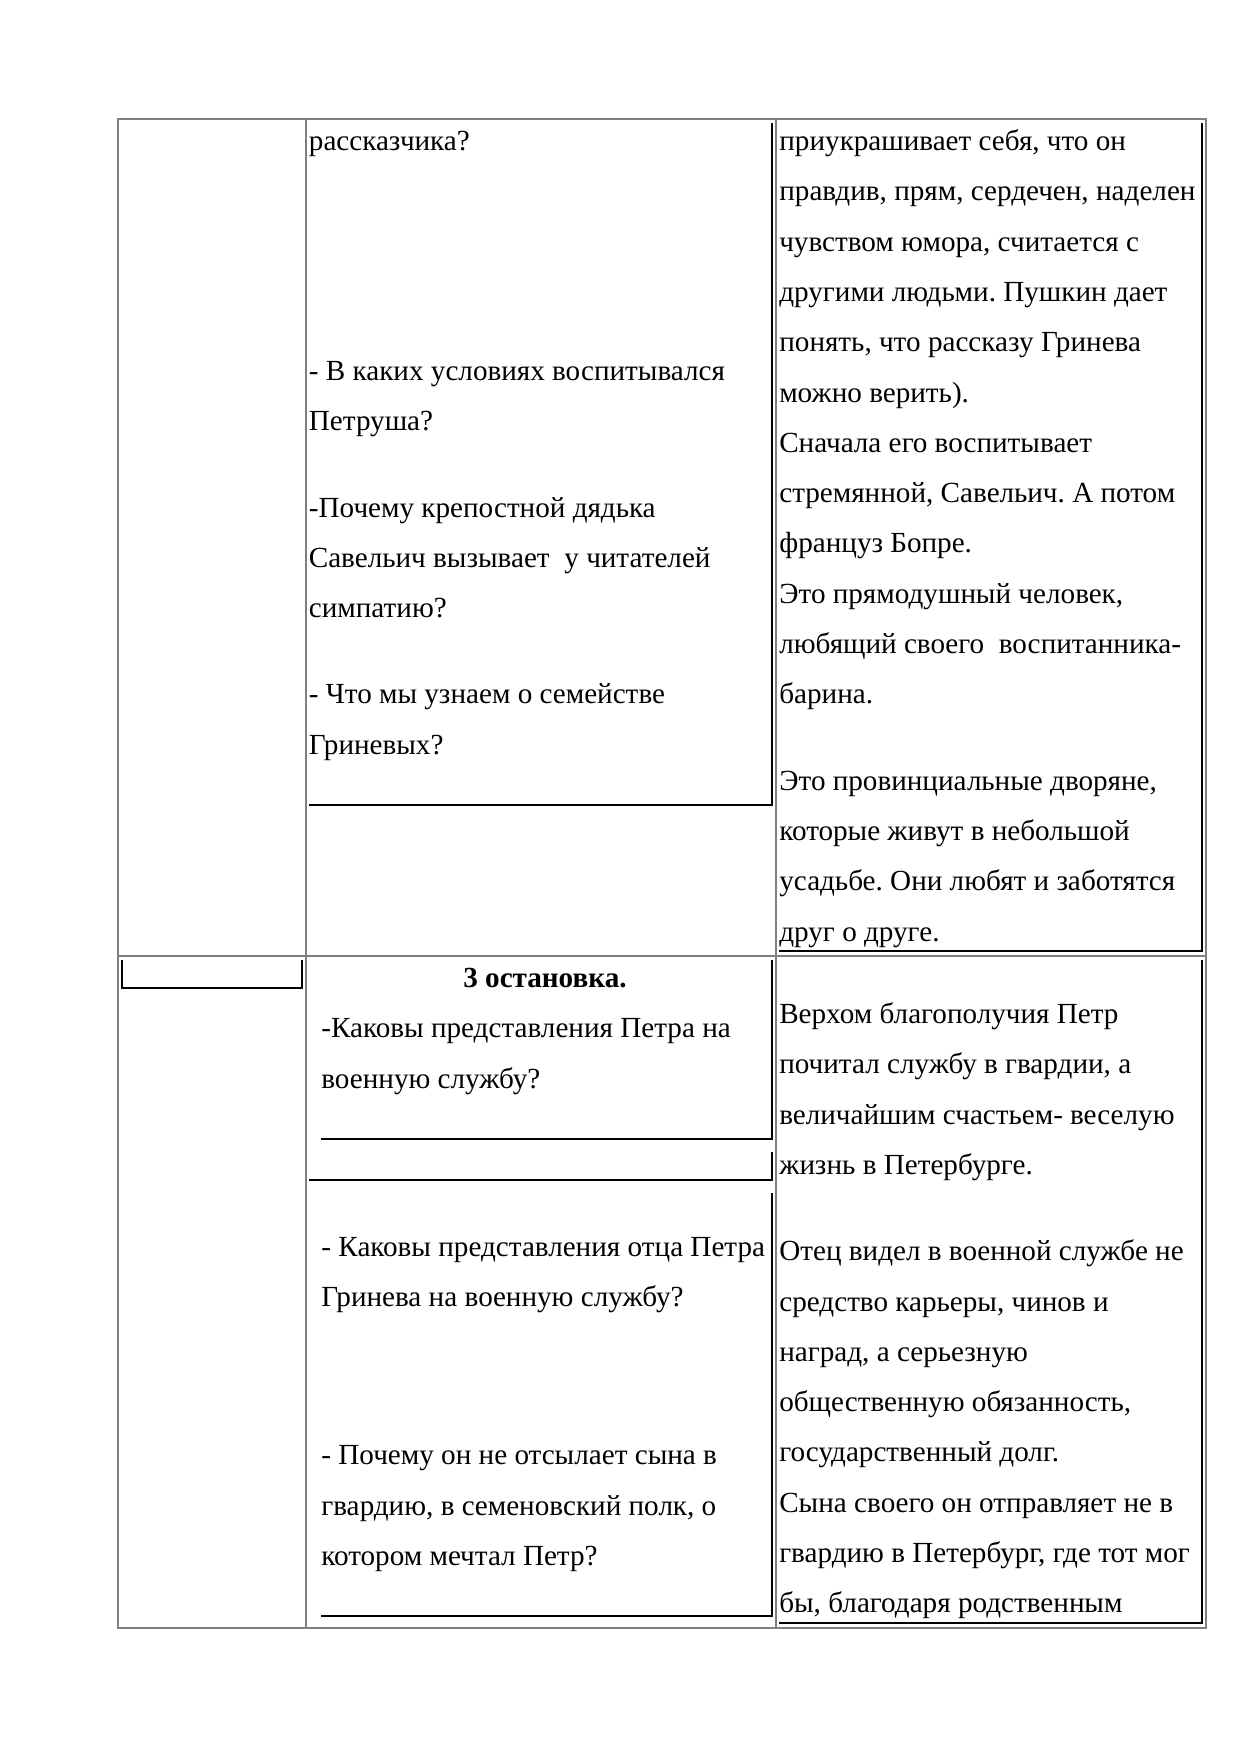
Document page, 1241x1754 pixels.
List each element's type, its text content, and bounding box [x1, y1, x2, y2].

table_cell рассказчика? - В каких условиях воспитывался Петруша? -Почему крепостной дядька Савельич вызывает у читателей симпатию? - Что мы узнаем о семействе Гриневых? [307, 120, 775, 955]
table_cell [119, 120, 305, 955]
table_cell приукрашивает себя, что он правдив, прям, сердечен, наделен чувством юмора, считается с другими людьми. Пушкин дает понять, что рассказу Гринева можно верить). Сначала его воспитывает стремянной, Савельич. А потом француз Бопре. Это прямодушный человек, любящий своего воспитанника-барина. Это провинциальные дворяне, которые живут в небольшой усадьбе. Они любят и заботятся друг о друге. [777, 120, 1205, 955]
table_cell 3 остановка. -Каковы представления Петра на военную службу? - Каковы представления отца Петра Гринева на военную службу? - Почему он не отсылает сына в гвардию, в семеновский полк, о котором мечтал Петр? [307, 957, 775, 1627]
table_cell Верхом благополучия Петр почитал службу в гвардии, а величайшим счастьем- веселую жизнь в Петербурге. Отец видел в военной службе не средство карьеры, чинов и наград, а серьезную общественную обязанность, государственный долг. Сына своего он отправляет не в гвардию в Петербург, где тот мог бы, благодаря родственным [777, 957, 1205, 1627]
table_cell [119, 957, 305, 1627]
